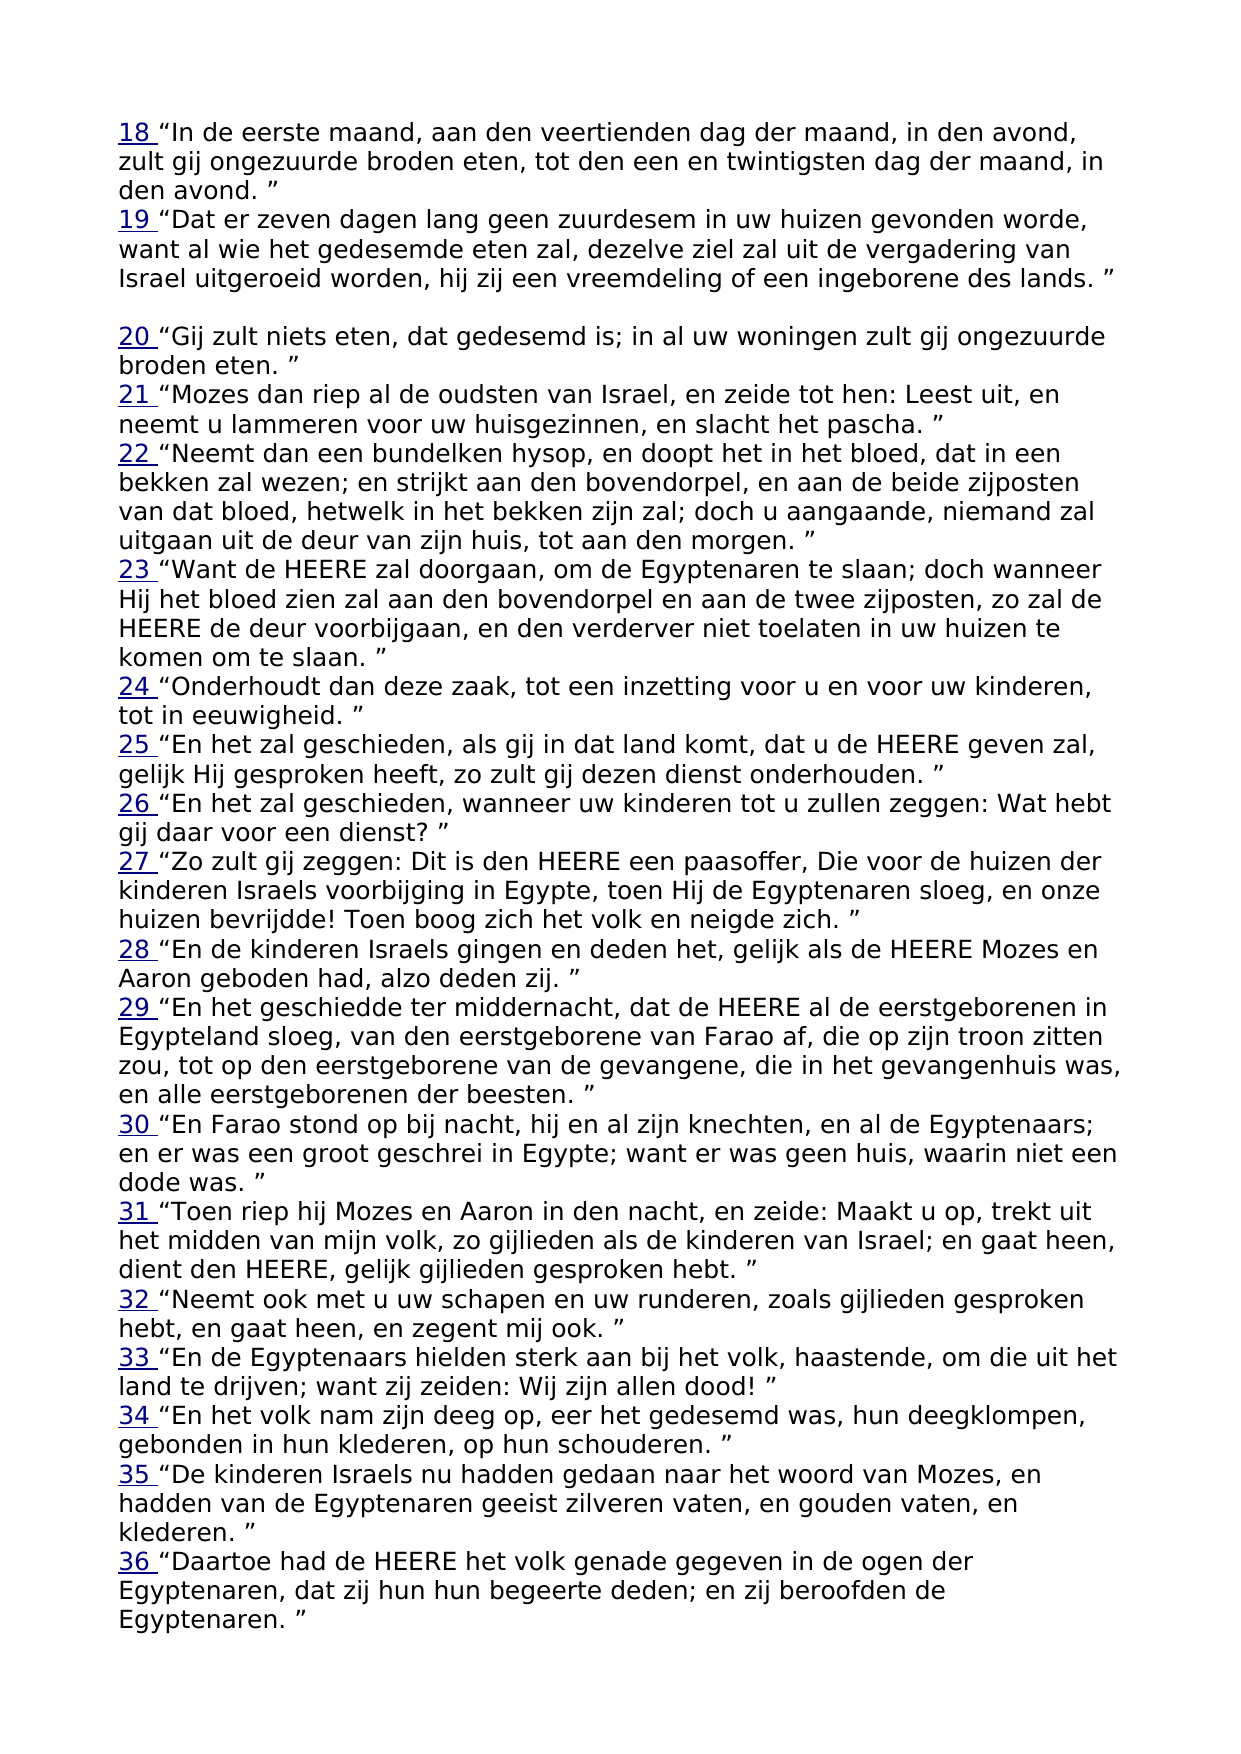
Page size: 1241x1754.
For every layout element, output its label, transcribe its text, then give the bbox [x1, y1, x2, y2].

text 18 “In de eerste maand, aan den veertienden dag der maand, in den avond, zult gij ongezuurde broden eten, tot den een en twintigsten dag der maand, in den avond. ” 19 “Dat er zeven dagen lang geen zuurdesem in uw huizen gevonden worde, want al wie het gedesemde eten zal, dezelve ziel zal uit de vergadering van Israel uitgeroeid worden, hij zij een vreemdeling of een ingeborene des lands. ” 20 “Gij zult niets eten, dat gedesemd is; in al uw woningen zult gij ongezuurde broden eten. ” 21 “Mozes dan riep al de oudsten van Israel, en zeide tot hen: Leest uit, en neemt u lammeren voor uw huisgezinnen, en slacht het pascha. ” 22 “Neemt dan een bundelken hysop, en doopt het in het bloed, dat in een bekken zal wezen; en strijkt aan den bovendorpel, en aan de beide zijposten van dat bloed, hetwelk in het bekken zijn zal; doch u aangaande, niemand zal uitgaan uit de deur van zijn huis, tot aan den morgen. ” 23 “Want de HEERE zal doorgaan, om de Egyptenaren te slaan; doch wanneer Hij het bloed zien zal aan den bovendorpel en aan de twee zijposten, zo zal de HEERE de deur voorbijgaan, en den verderver niet toelaten in uw huizen te komen om te slaan. ” 24 “Onderhoudt dan deze zaak, tot een inzetting voor u en voor uw kinderen, tot in eeuwigheid. ” 25 “En het zal geschieden, als gij in dat land komt, dat u de HEERE geven zal, gelijk Hij gesproken heeft, zo zult gij dezen dienst onderhouden. ” 26 “En het zal geschieden, wanneer uw kinderen tot u zullen zeggen: Wat hebt gij daar voor een dienst? ” 27 “Zo zult gij zeggen: Dit is den HEERE een paasoffer, Die voor de huizen der kinderen Israels voorbijging in Egypte, toen Hij de Egyptenaren sloeg, en onze huizen bevrijdde! Toen boog zich het volk en neigde zich. ” 28 “En de kinderen Israels gingen en deden het, gelijk als de HEERE Mozes en Aaron geboden had, alzo deden zij. ” 29 “En het geschiedde ter middernacht, dat de HEERE al de eerstgeborenen in Egypteland sloeg, van den eerstgeborene van Farao af, die op zijn troon zitten zou, tot op den eerstgeborene van de gevangene, die in het gevangenhuis was, en alle eerstgeborenen der beesten. ” 30 “En Farao stond op bij nacht, hij en al zijn knechten, en al de Egyptenaars; en er was een groot geschrei in Egypte; want er was geen huis, waarin niet een dode was. ” 31 “Toen riep hij Mozes en Aaron in den nacht, en zeide: Maakt u op, trekt uit het midden van mijn volk, zo gijlieden als de kinderen van Israel; en gaat heen, dient den HEERE, gelijk gijlieden gesproken hebt. ” 32 “Neemt ook met u uw schapen en uw runderen, zoals gijlieden gesproken hebt, en gaat heen, en zegent mij ook. ” 33 “En de Egyptenaars hielden sterk aan bij het volk, haastende, om die uit het land te drijven; want zij zeiden: Wij zijn allen dood! ” 34 “En het volk nam zijn deeg op, eer het gedesemd was, hun deegklompen, gebonden in hun klederen, op hun schouderen. ” 35 “De kinderen Israels nu hadden gedaan naar het woord van Mozes, en hadden van de Egyptenaren geeist zilveren vaten, en gouden vaten, en klederen. ” 36 “Daartoe had de HEERE het volk genade gegeven in de ogen der Egyptenaren, dat zij hun hun begeerte deden; en zij beroofden de Egyptenaren. ” [118, 118, 1122, 1635]
